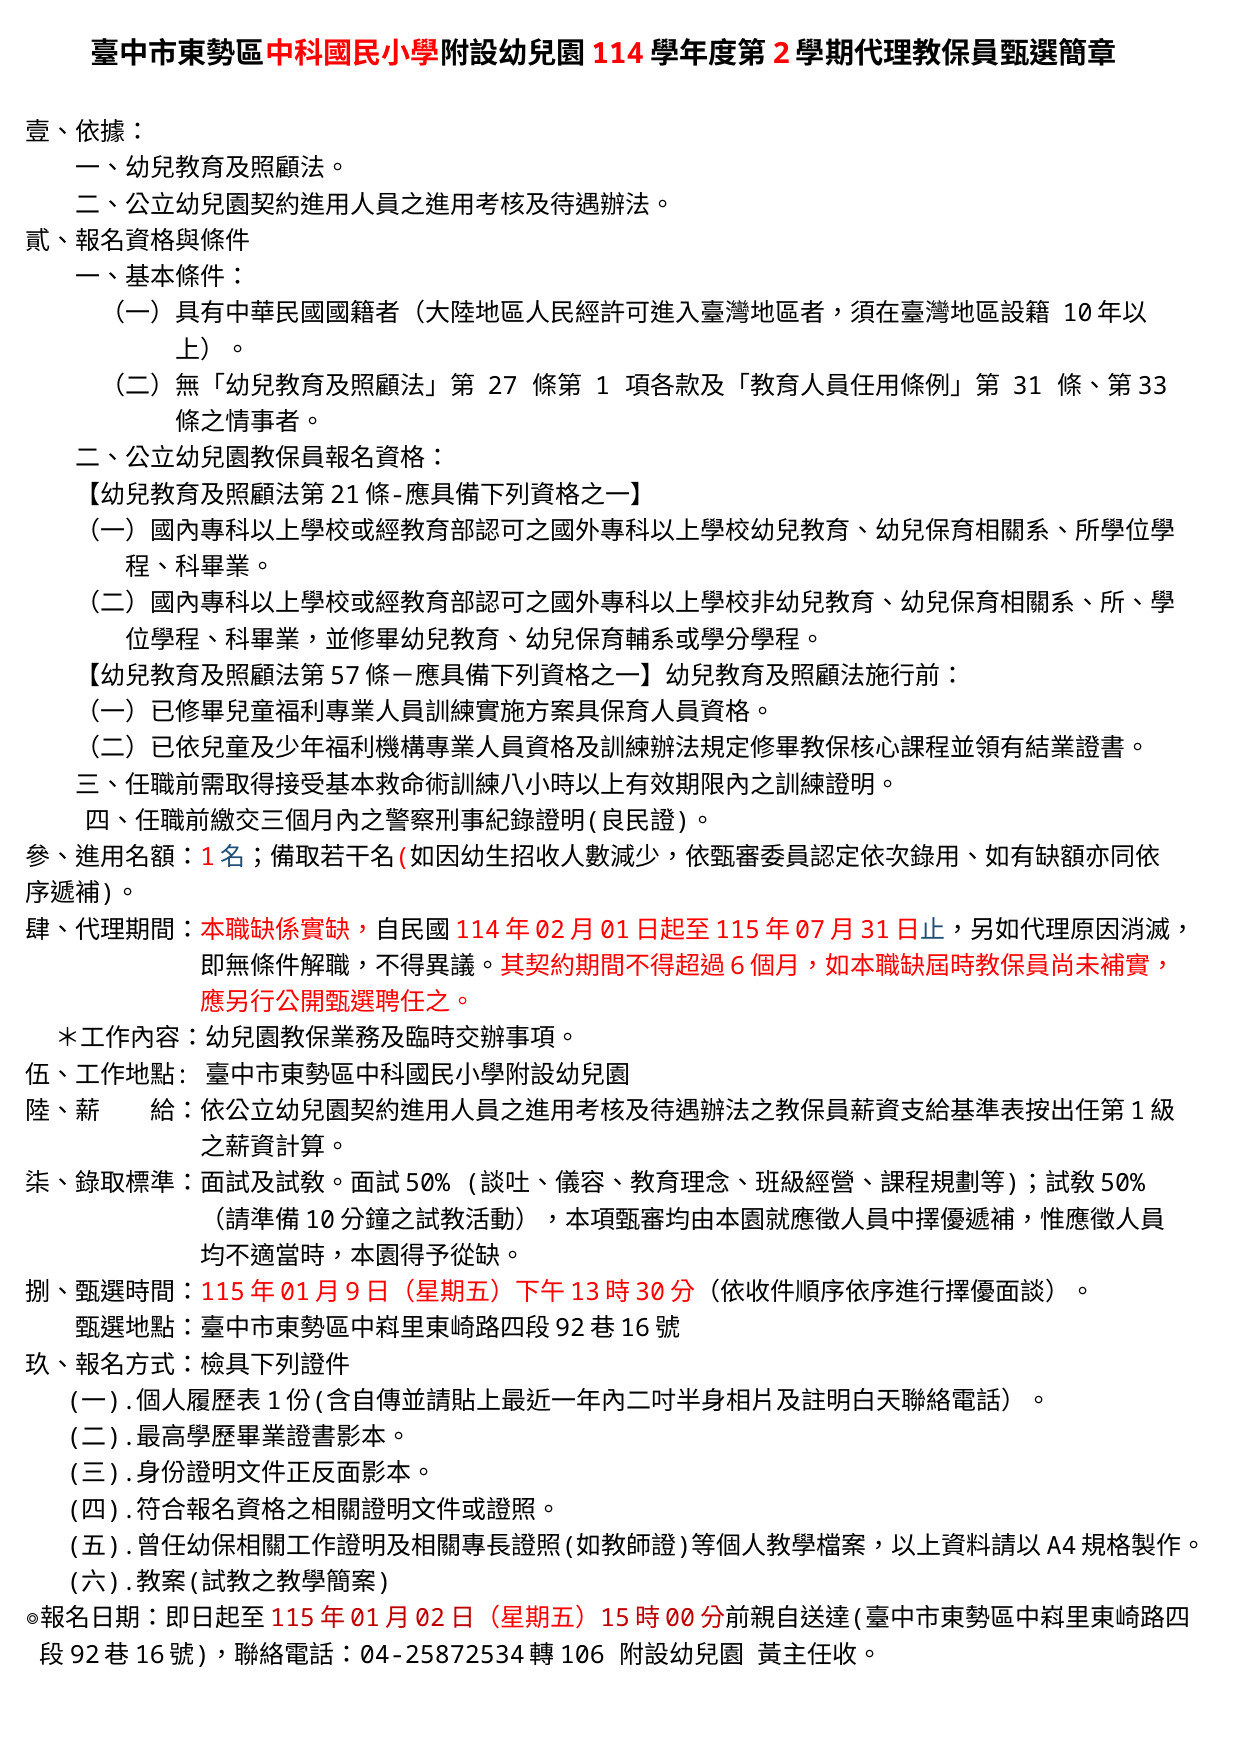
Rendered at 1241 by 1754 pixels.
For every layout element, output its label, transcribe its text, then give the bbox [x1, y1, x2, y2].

text (六).教案(試教之教學簡案) [25, 1562, 1181, 1598]
text (二).最高學歷畢業證書影本。 [25, 1417, 1181, 1453]
text （一）具有中華民國國籍者（大陸地區人民經許可進入臺灣地區者，須在臺灣地區設籍 10年以上）。 [100, 293, 1181, 365]
text 二、公立幼兒園契約進用人員之進用考核及待遇辦法。 [25, 184, 1181, 220]
text 甄選地點：臺中市東勢區中嵙里東崎路四段92巷16號 [75, 1308, 1181, 1344]
text 【幼兒教育及照顧法第57條－應具備下列資格之一】幼兒教育及照顧法施行前： [75, 655, 1181, 692]
text ＊工作內容：幼兒園教保業務及臨時交辦事項。 [25, 1018, 1181, 1054]
text 壹、依據： [25, 112, 1181, 148]
text 伍、工作地點: 臺中市東勢區中科國民小學附設幼兒園 [25, 1054, 1181, 1090]
text 參、進用名額：1名；備取若干名(如因幼生招收人數減少，依甄審委員認定依次錄用、如有缺額亦同依序遞補)。 [25, 837, 1181, 909]
text （一）已修畢兒童福利專業人員訓練實施方案具保育人員資格。 [75, 692, 1181, 728]
text 陸、薪 給：依公立幼兒園契約進用人員之進用考核及待遇辦法之教保員薪資支給基準表按出任第1級之薪資計算。 [25, 1090, 1181, 1163]
text 一、幼兒教育及照顧法。 [25, 148, 1181, 184]
text 玖、報名方式：檢具下列證件 [25, 1344, 1181, 1380]
text （一）國內專科以上學校或經教育部認可之國外專科以上學校幼兒教育、幼兒保育相關系、所學位學程、科畢業。 [75, 510, 1181, 583]
text （二）已依兒童及少年福利機構專業人員資格及訓練辦法規定修畢教保核心課程並領有結業證書。 [75, 728, 1181, 764]
text (三).身份證明文件正反面影本。 [25, 1453, 1181, 1489]
text (四).符合報名資格之相關證明文件或證照。 [25, 1489, 1181, 1525]
text 三、任職前需取得接受基本救命術訓練八小時以上有效期限內之訓練證明。 [75, 764, 1181, 800]
text 一、基本條件： [25, 257, 1181, 293]
text 臺中市東勢區中科國民小學附設幼兒園114學年度第2學期代理教保員甄選簡章 [25, 29, 1181, 72]
text (一).個人履歷表1份(含自傳並請貼上最近一年內二吋半身相片及註明白天聯絡電話）。 [25, 1380, 1181, 1417]
text 貳、報名資格與條件 [25, 220, 1181, 257]
text 四、任職前繳交三個月內之警察刑事紀錄證明(良民證)。 [25, 800, 1181, 837]
text (五).曾任幼保相關工作證明及相關專長證照(如教師證)等個人教學檔案，以上資料請以A4規格製作。 [25, 1525, 1191, 1562]
text （二）無「幼兒教育及照顧法」第 27 條第 1 項各款及「教育人員任用條例」第 31 條、第33 條之情事者。 [100, 365, 1181, 438]
text 二、公立幼兒園教保員報名資格： [75, 438, 1181, 474]
text 肆、代理期間：本職缺係實缺，自民國114年02月01日起至115年07月31日止，另如代理原因消滅，即無條件解職，不得異議。其契約期間不得超過6個月，如本職缺屆時教保員尚未補實，應另行公開甄選聘任之。 [25, 909, 1181, 1018]
text 【幼兒教育及照顧法第21條-應具備下列資格之一】 [75, 474, 1181, 510]
text 柒、錄取標準：面試及試敎。面試50% (談吐、儀容、教育理念、班級經營、課程規劃等)；試敎50%（請準備10分鐘之試教活動），本項甄審均由本園就應徵人員中擇優遞補，惟應徵人員均不適當時，本園得予從缺。 [25, 1163, 1181, 1272]
text （二）國內專科以上學校或經教育部認可之國外專科以上學校非幼兒教育、幼兒保育相關系、所、學位學程、科畢業，並修畢幼兒教育、幼兒保育輔系或學分學程。 [75, 583, 1181, 655]
text 捌、甄選時間：115年01月9日（星期五）下午13時30分（依收件順序依序進行擇優面談）。 [25, 1272, 1181, 1308]
text ◎報名日期：即日起至115年01月02日（星期五）15時00分前親自送達(臺中市東勢區中嵙里東崎路四段92巷16號)，聯絡電話：04-25872534轉106 附設幼兒園 黃主任收。 [25, 1598, 1201, 1670]
